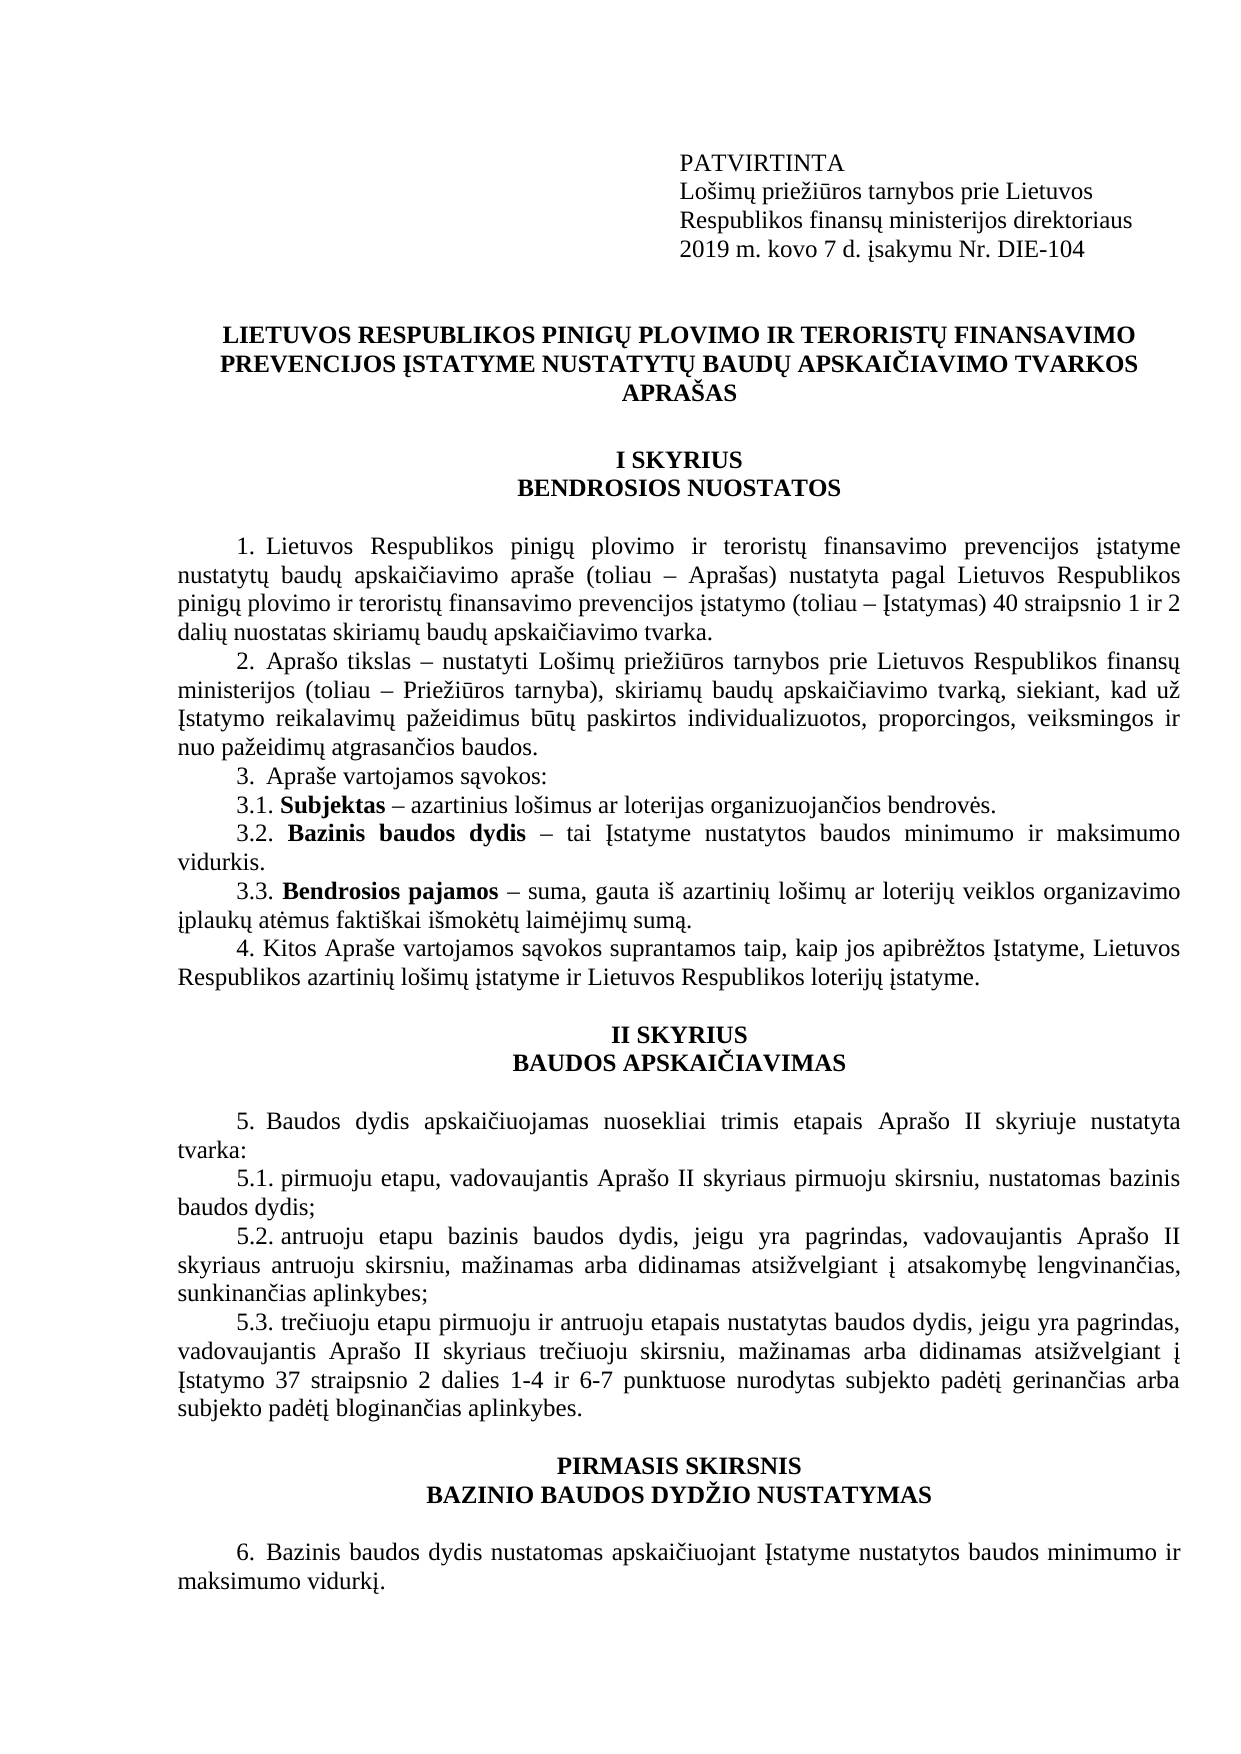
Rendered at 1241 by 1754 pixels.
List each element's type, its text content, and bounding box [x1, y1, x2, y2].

text 2. Aprašo tikslas – nustatyti Lošimų priežiūros tarnybos prie Lietuvos Respublikos finansų ministerijos (toliau – Priežiūros tarnyba), skiriamų baudų apskaičiavimo tvarką, siekiant, kad už Įstatymo reikalavimų pažeidimus būtų paskirtos individualizuotos, proporcingos, veiksmingos ir nuo pažeidimų atgrasančios baudos. [177, 646, 1181, 761]
text 6. Bazinis baudos dydis nustatomas apskaičiuojant Įstatyme nustatytos baudos minimumo ir maksimumo vidurkį. [177, 1537, 1181, 1595]
text 2019 m. kovo 7 d. įsakymu Nr. DIE-104 [177, 234, 1181, 263]
text 3.3. Bendrosios pajamos – suma, gauta iš azartinių lošimų ar loterijų veiklos organizavimo įplaukų atėmus faktiškai išmokėtų laimėjimų sumą. [177, 876, 1181, 933]
text BAUDOS APSKAIČIAVIMAS [177, 1048, 1181, 1077]
text Bazinio baudos dydžio nustatymas [177, 1480, 1181, 1508]
text 4. Kitos Apraše vartojamos sąvokos suprantamos taip, kaip jos apibrėžtos Įstatyme, Lietuvos Respublikos azartinių lošimų įstatyme ir Lietuvos Respublikos loterijų įstatyme. [177, 933, 1181, 991]
text Lošimų priežiūros tarnybos prie Lietuvos [177, 176, 1181, 205]
text II SKYRIUS [177, 1020, 1181, 1048]
text 3.2. Bazinis baudos dydis – tai Įstatyme nustatytos baudos minimumo ir maksimumo vidurkis. [177, 818, 1181, 876]
text 1. Lietuvos Respublikos pinigų plovimo ir teroristų finansavimo prevencijos įstatyme nustatytų baudų apskaičiavimo apraše (toliau – Aprašas) nustatyta pagal Lietuvos Respublikos pinigų plovimo ir teroristų finansavimo prevencijos įstatymo (toliau – Įstatymas) 40 straipsnio 1 ir 2 dalių nuostatas skiriamų baudų apskaičiavimo tvarka. [177, 531, 1181, 646]
text 3.1. Subjektas – azartinius lošimus ar loterijas organizuojančios bendrovės. [177, 790, 1181, 818]
text Respublikos finansų ministerijos direktoriaus [177, 205, 1181, 234]
text I SKYRIUS [177, 445, 1181, 473]
text PATVIRTINTA [177, 148, 1181, 176]
text 5. Baudos dydis apskaičiuojamas nuosekliai trimis etapais Aprašo II skyriuje nustatyta tvarka: [177, 1106, 1181, 1163]
text 3. Apraše vartojamos sąvokos: [177, 761, 1181, 790]
text 5.3. trečiuoju etapu pirmuoju ir antruoju etapais nustatytas baudos dydis, jeigu yra pagrindas, vadovaujantis Aprašo II skyriaus trečiuoju skirsniu, mažinamas arba didinamas atsižvelgiant į Įstatymo 37 straipsnio 2 dalies 1-4 ir 6-7 punktuose nurodytas subjekto padėtį gerinančias arba subjekto padėtį bloginančias aplinkybes. [177, 1307, 1181, 1422]
text LIETUVOS RESPUBLIKOS PINIGŲ PLOVIMO IR TERORISTŲ FINANSAVIMO PREVENCIJOS ĮSTATYME NUSTATYTŲ Baudų apskaičiavimo TVARKOS APRAŠAS [177, 320, 1181, 406]
text PIRMASIS SKIRSNIS [177, 1451, 1181, 1480]
text 5.2. antruoju etapu bazinis baudos dydis, jeigu yra pagrindas, vadovaujantis Aprašo II skyriaus antruoju skirsniu, mažinamas arba didinamas atsižvelgiant į atsakomybę lengvinančias, sunkinančias aplinkybes; [177, 1221, 1181, 1307]
text 5.1. pirmuoju etapu, vadovaujantis Aprašo II skyriaus pirmuoju skirsniu, nustatomas bazinis baudos dydis; [177, 1163, 1181, 1221]
text BENDROSIOS NUOSTATOS [177, 473, 1181, 502]
